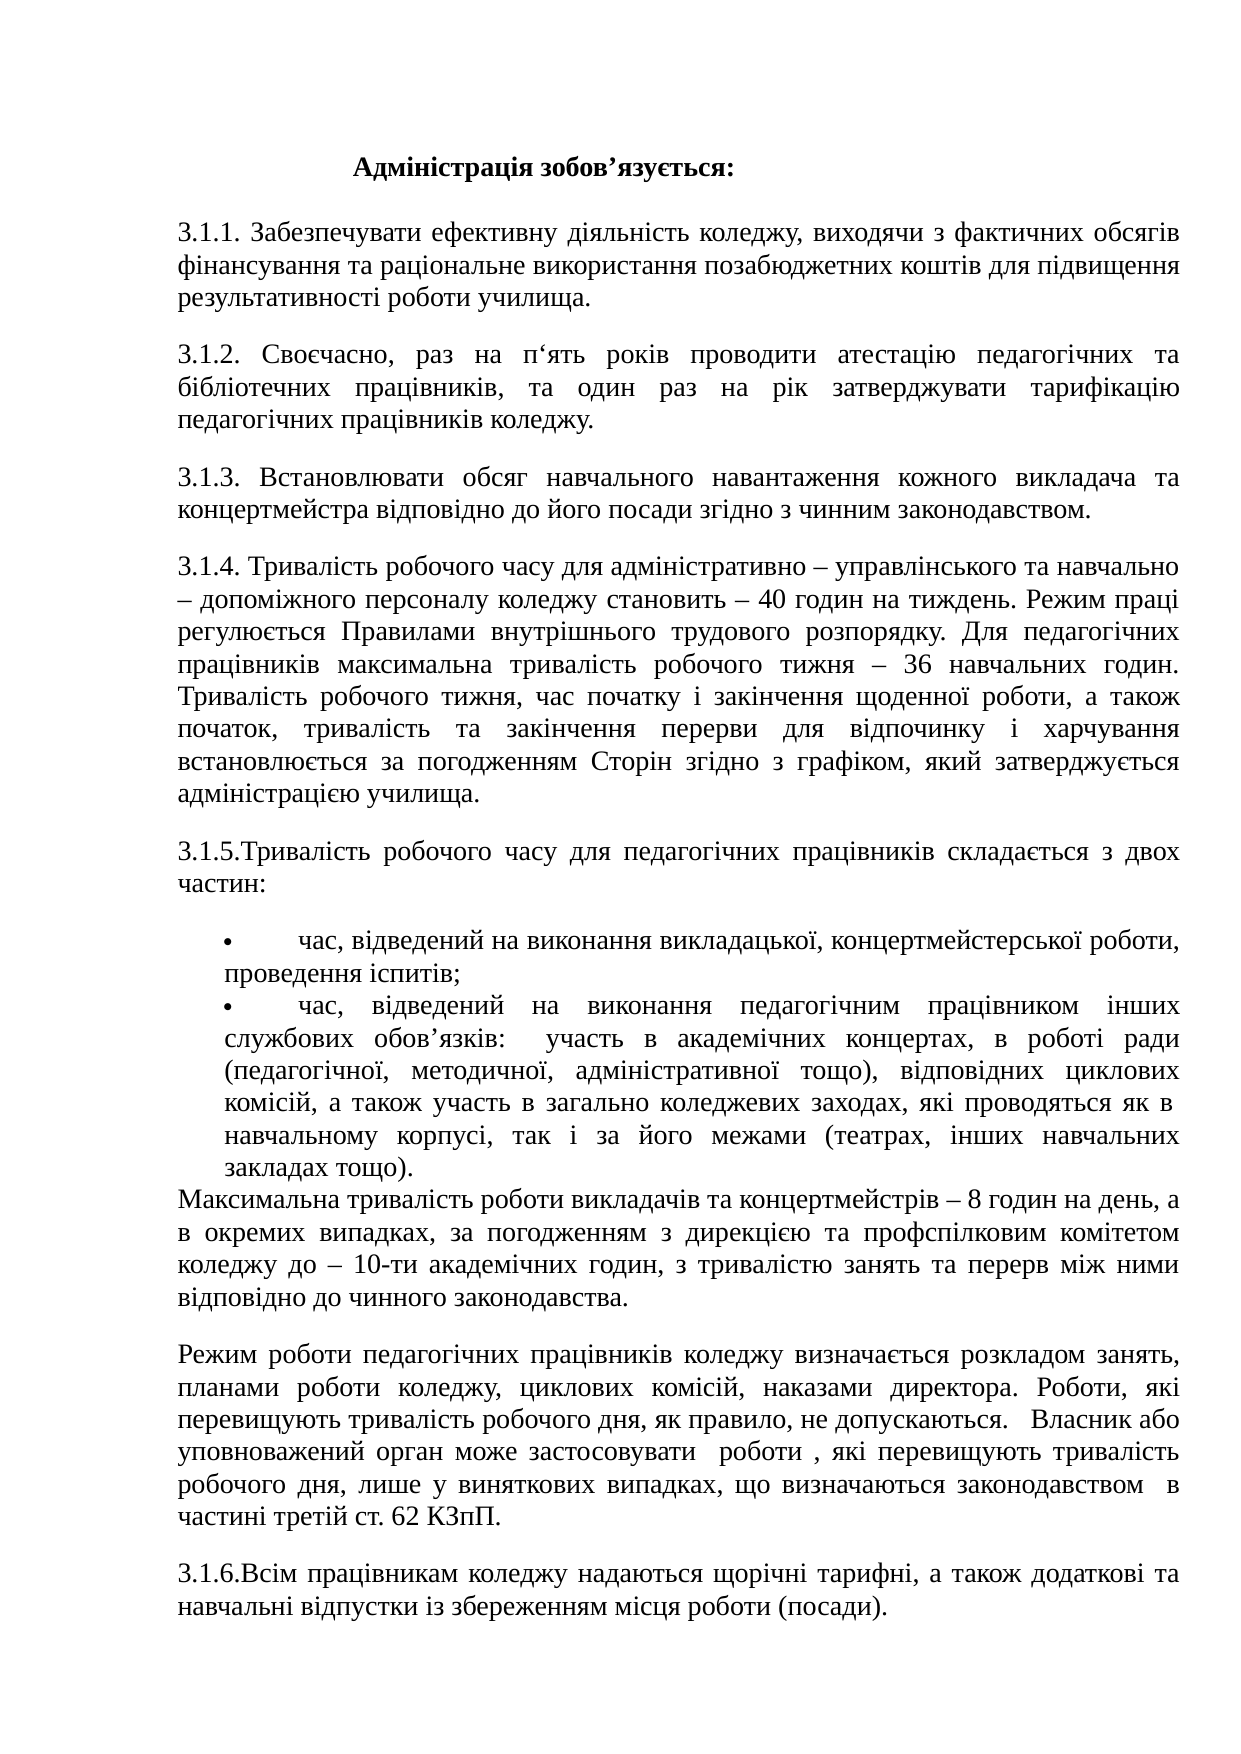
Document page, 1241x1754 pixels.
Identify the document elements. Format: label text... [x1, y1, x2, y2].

list час, відведений на виконання викладацької, концертмейстерської роботи, проведення іспитів; [224, 923, 1181, 988]
text Режим роботи педагогічних працівників коледжу визначається розкладом занять, планами роботи коледжу, циклових комісій, наказами директора. Роботи, які перевищують тривалість робочого дня, як правило, не допускаються. Власник або уповноважений орган може застосовувати роботи , які перевищують тривалість робочого дня, лише у виняткових випадках, що визначаються законодавством в частині третій ст. 62 КЗпП. [177, 1337, 1181, 1532]
text Максимальна тривалість роботи викладачів та концертмейстрів – 8 годин на день, а в окремих випадках, за погодженням з дирекцією та профспілковим комітетом коледжу до – 10-ти академічних годин, з тривалістю занять та перерв між ними відповідно до чинного законодавства. [177, 1183, 1181, 1312]
text 3.1.1. Забезпечувати ефективну діяльність коледжу, виходячи з фактичних обсягів фінансування та раціональне використання позабюджетних коштів для підвищення результативності роботи училища. [177, 215, 1181, 312]
text 3.1.5.Тривалість робочого часу для педагогічних працівників складається з двох частин: [177, 834, 1181, 898]
text 3.1.2. Своєчасно, раз на п‘ять років проводити атестацію педагогічних та бібліотечних працівників, та один раз на рік затверджувати тарифікацію педагогічних працівників коледжу. [177, 337, 1181, 435]
text 3.1.6.Всім працівникам коледжу надаються щорічні тарифні, а також додаткові та навчальні відпустки із збереженням місця роботи (посади). [177, 1557, 1181, 1621]
text 3.1.3. Встановлювати обсяг навчального навантаження кожного викладача та концертмейстра відповідно до його посади згідно з чинним законодавством. [177, 460, 1181, 524]
text Адміністрація зобов’язується: [177, 151, 1181, 183]
text 3.1.4. Тривалість робочого часу для адміністративно – управлінського та навчально – допоміжного персоналу коледжу становить – 40 годин на тиждень. Режим праці регулюється Правилами внутрішнього трудового розпорядку. Для педагогічних працівників максимальна тривалість робочого тижня – 36 навчальних годин. Тривалість робочого тижня, час початку і закінчення щоденної роботи, а також початок, тривалість та закінчення перерви для відпочинку і харчування встановлюється за погодженням Сторін згідно з графіком, який затверджується адміністрацією училища. [177, 549, 1181, 809]
list час, відведений на виконання педагогічним працівником інших службових обов’язків: участь в академічних концертах, в роботі ради (педагогічної, методичної, адміністративної тощо), відповідних циклових комісій, а також участь в загально коледжевих заходах, які проводяться як в навчальному корпусі, так і за його межами (театрах, інших навчальних закладах тощо). [224, 988, 1181, 1183]
